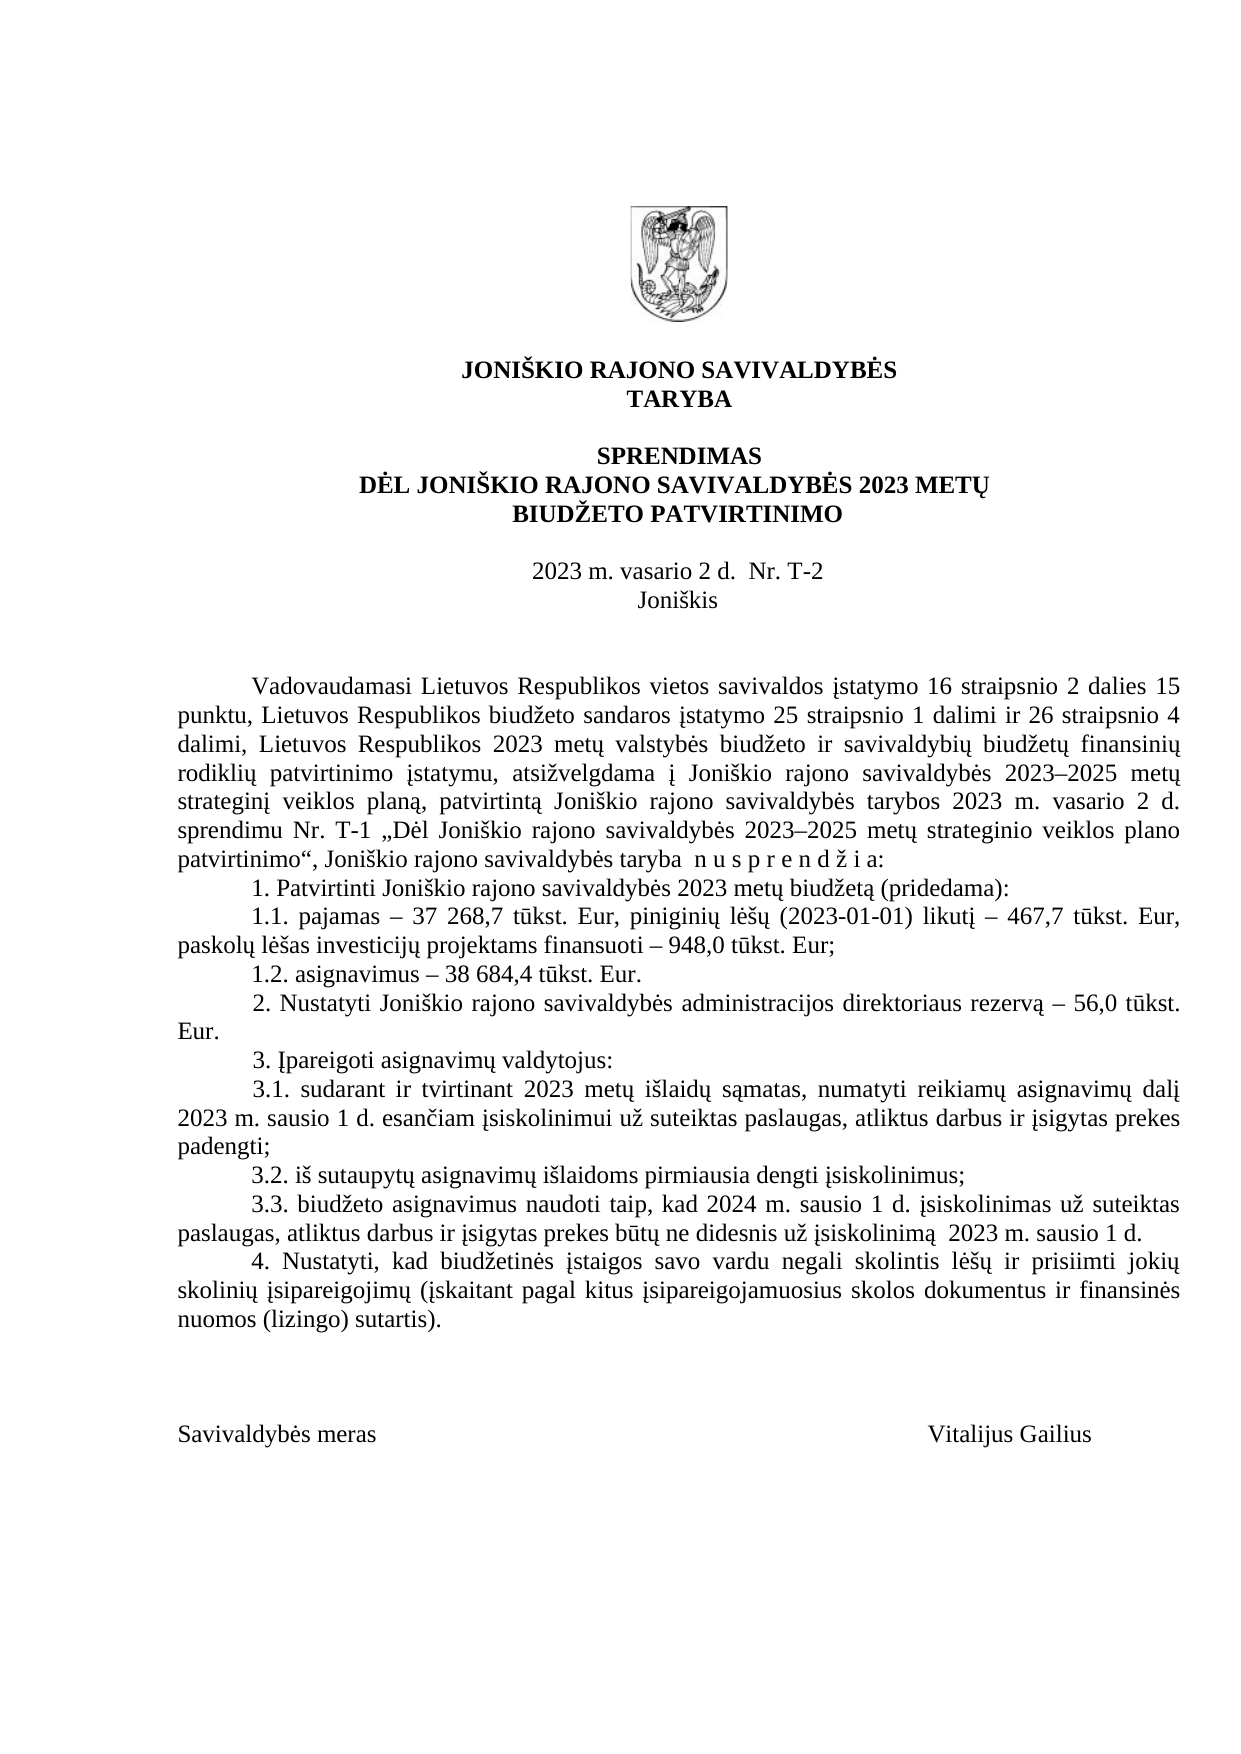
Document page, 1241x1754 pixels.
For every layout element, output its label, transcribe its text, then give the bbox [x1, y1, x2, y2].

text Savivaldybės meras Vitalijus Gailius [177, 1419, 1181, 1448]
text 4. Nustatyti, kad biudžetinės įstaigos savo vardu negali skolintis lėšų ir prisiimti jokių skolinių įsipareigojimų (įskaitant pagal kitus įsipareigojamuosius skolos dokumentus ir finansinės nuomos (lizingo) sutartis). [177, 1246, 1181, 1333]
text SPRENDIMAS [177, 441, 1181, 470]
text 1.2. asignavimus – 38 684,4 tūkst. Eur. [177, 959, 1181, 988]
text 3.2. iš sutaupytų asignavimų išlaidoms pirmiausia dengti įsiskolinimus; [177, 1160, 1181, 1189]
text 2023 m. vasario 2 d. Nr. T-2 [174, 556, 1181, 585]
text 3. Įpareigoti asignavimų valdytojus: [177, 1045, 1181, 1074]
text Joniškis [174, 585, 1181, 614]
text Joniškio rajono savivaldybės TARYBA [177, 355, 1181, 413]
text 3.3. biudžeto asignavimus naudoti taip, kad 2024 m. sausio 1 d. įsiskolinimas už suteiktas paslaugas, atliktus darbus ir įsigytas prekes būtų ne didesnis už įsiskolinimą 2023 m. sausio 1 d. [177, 1189, 1181, 1246]
text BIUDŽETO PATVIRTINIMO [174, 499, 1181, 528]
text 1.1. pajamas – 37 268,7 tūkst. Eur, piniginių lėšų (2023-01-01) likutį – 467,7 tūkst. Eur, paskolų lėšas investicijų projektams finansuoti – 948,0 tūkst. Eur; [177, 901, 1181, 959]
text 3.1. sudarant ir tvirtinant 2023 metų išlaidų sąmatas, numatyti reikiamų asignavimų dalį 2023 m. sausio 1 d. esančiam įsiskolinimui už suteiktas paslaugas, atliktus darbus ir įsigytas prekes padengti; [177, 1074, 1181, 1160]
text DĖL JONIŠKIO RAJONO SAVIVALDYBĖS 2023 METŲ [174, 470, 1181, 499]
text 2. Nustatyti Joniškio rajono savivaldybės administracijos direktoriaus rezervą – 56,0 tūkst. Eur. [177, 988, 1181, 1045]
text Vadovaudamasi Lietuvos Respublikos vietos savivaldos įstatymo 16 straipsnio 2 dalies 15 punktu, Lietuvos Respublikos biudžeto sandaros įstatymo 25 straipsnio 1 dalimi ir 26 straipsnio 4 dalimi, Lietuvos Respublikos 2023 metų valstybės biudžeto ir savivaldybių biudžetų finansinių rodiklių patvirtinimo įstatymu, atsižvelgdama į Joniškio rajono savivaldybės 2023–2025 metų strateginį veiklos planą, patvirtintą Joniškio rajono savivaldybės tarybos 2023 m. vasario 2 d. sprendimu Nr. T-1 „Dėl Joniškio rajono savivaldybės 2023–2025 metų strateginio veiklos plano patvirtinimo“, Joniškio rajono savivaldybės taryba n u s p r e n d ž i a: [177, 671, 1181, 873]
text 1. Patvirtinti Joniškio rajono savivaldybės 2023 metų biudžetą (pridedama): [177, 873, 1181, 901]
